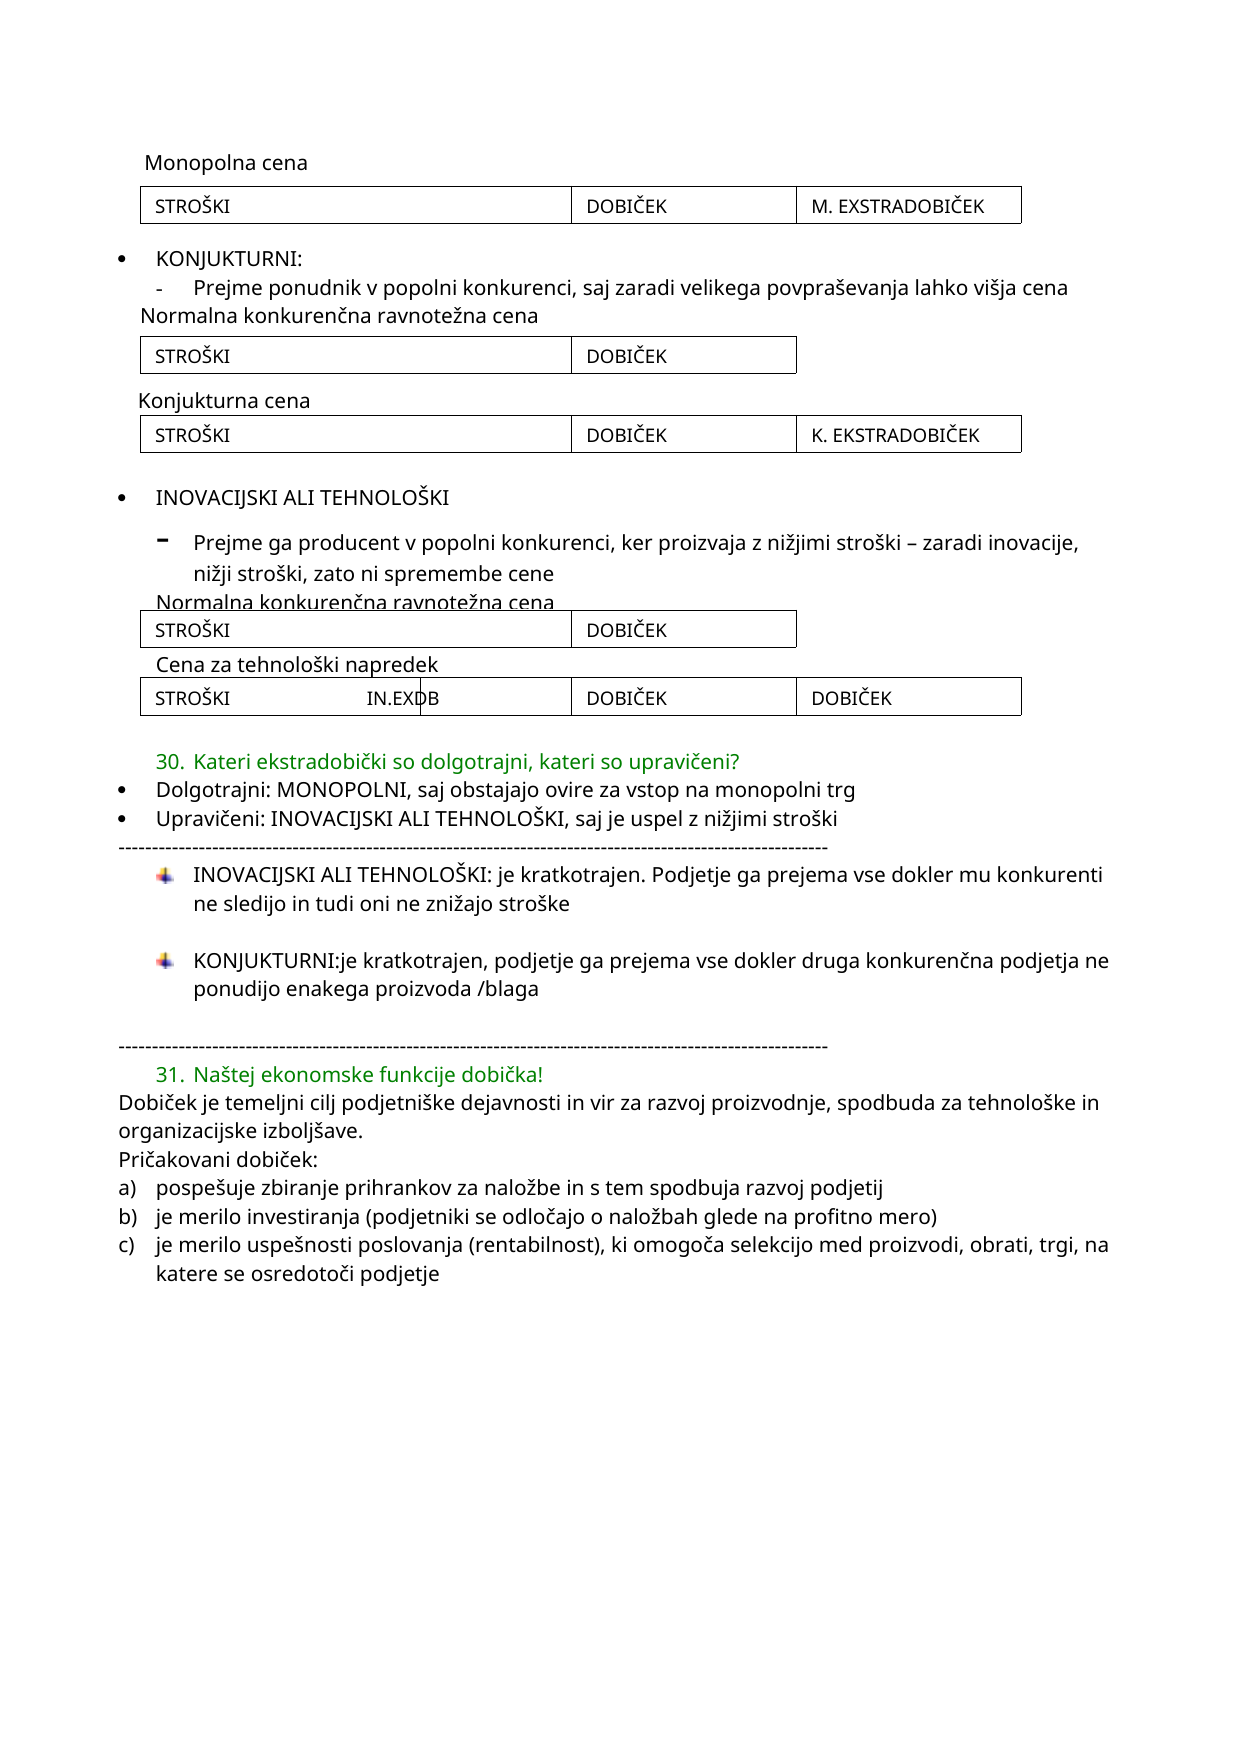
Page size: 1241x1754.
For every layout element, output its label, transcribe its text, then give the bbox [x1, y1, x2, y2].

text Pričakovani dobiček: [118, 1145, 1122, 1173]
list Prejme ga producent v popolni konkurenci, ker proizvaja z nižjimi stroški – zaradi inovacije, nižji stroški, zato ni spremembe cene [156, 511, 1122, 588]
list INOVACIJSKI ALI TEHNOLOŠKI [118, 483, 1122, 511]
text M. EXSTRADOBIČEK [811, 193, 1006, 215]
text DOBIČEK [586, 685, 781, 707]
text STROŠKI [155, 617, 556, 639]
text Normalna konkurenčna ravnotežna cena [118, 301, 1122, 329]
text Monopolna cena [118, 148, 1122, 176]
list Dolgotrajni: MONOPOLNI, saj obstajajo ovire za vstop na monopolni trg [118, 775, 1122, 804]
list je merilo uspešnosti poslovanja (rentabilnost), ki omogoča selekcijo med proizvodi, obrati, trgi, na katere se osredotoči podjetje [118, 1230, 1122, 1287]
text DOBIČEK [811, 685, 1006, 707]
text ---------------------------------------------------------------------------------------------------------- [118, 1031, 1122, 1060]
text Normalna konkurenčna ravnotežna cena [156, 588, 1122, 616]
text K. EKSTRADOBIČEK [811, 422, 1006, 445]
text DOBIČEK [586, 343, 781, 366]
text STROŠKI IN.EXDB [421, 685, 556, 707]
picture [156, 866, 174, 884]
text Dobiček je temeljni cilj podjetniške dejavnosti in vir za razvoj proizvodnje, spodbuda za tehnološke in organizacijske izboljšave. [118, 1088, 1122, 1145]
text DOBIČEK [586, 193, 781, 215]
list pospešuje zbiranje prihrankov za naložbe in s tem spodbuja razvoj podjetij [118, 1173, 1122, 1202]
text Cena za tehnološki napredek [156, 650, 1122, 679]
text DOBIČEK [586, 422, 781, 445]
text STROŠKI [155, 422, 556, 445]
text STROŠKI [155, 193, 556, 215]
text DOBIČEK [586, 617, 781, 639]
text Konjukturna cena [118, 386, 1122, 415]
list Upravičeni: INOVACIJSKI ALI TEHNOLOŠKI, saj je uspel z nižjimi stroški [118, 804, 1122, 832]
list KONJUKTURNI: [118, 244, 1122, 273]
text ---------------------------------------------------------------------------------------------------------- [118, 832, 1122, 861]
list Prejme ponudnik v popolni konkurenci, saj zaradi velikega povpraševanja lahko višja cena [156, 273, 1122, 301]
list INOVACIJSKI ALI TEHNOLOŠKI: je kratkotrajen. Podjetje ga prejema vse dokler mu konkurenti ne sledijo in tudi oni ne znižajo stroške [156, 861, 1122, 917]
text STROŠKI [155, 343, 556, 366]
list Kateri ekstradobički so dolgotrajni, kateri so upravičeni? [156, 747, 1122, 775]
list KONJUKTURNI:je kratkotrajen, podjetje ga prejema vse dokler druga konkurenčna podjetja ne ponudijo enakega proizvoda /blaga [156, 946, 1122, 1003]
picture [156, 951, 174, 969]
list Naštej ekonomske funkcije dobička! [156, 1060, 1122, 1088]
list je merilo investiranja (podjetniki se odločajo o naložbah glede na profitno mero) [118, 1202, 1122, 1230]
text STROŠKI IN.EXDB [155, 685, 420, 707]
